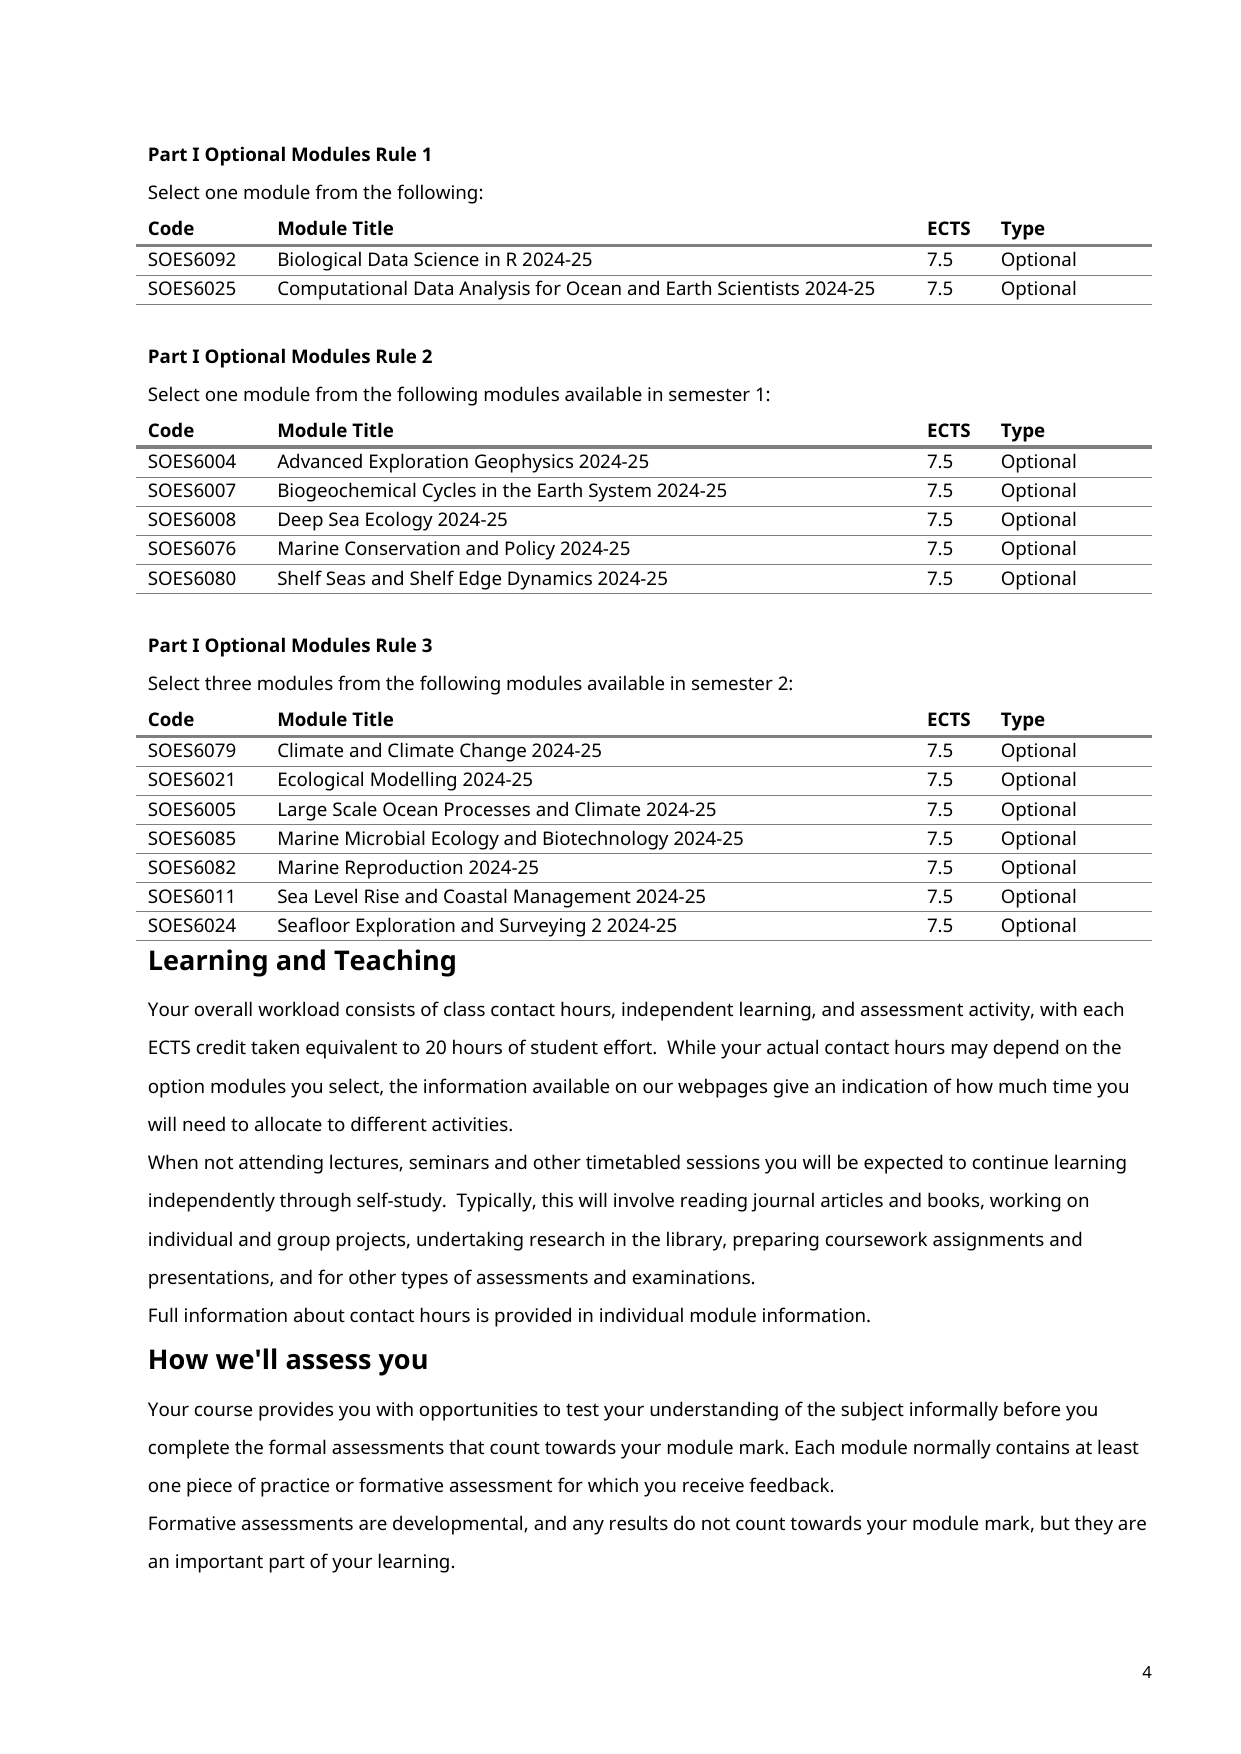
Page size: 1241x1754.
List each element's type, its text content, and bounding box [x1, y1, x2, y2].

subtitle How we'll assess you [148, 1341, 1152, 1377]
table_cell Optional [989, 796, 1152, 824]
table_cell Optional [989, 247, 1152, 274]
table_cell Code [136, 418, 266, 445]
text Full information about contact hours is provided in individual module information. [148, 1302, 1152, 1328]
table_cell Seafloor Exploration and Surveying 2 2024-25 [266, 912, 916, 940]
text Your overall workload consists of class contact hours, independent learning, and assessment activity, with each ECTS credit taken equivalent to 20 hours of student effort. While your actual contact hours may depend on the option modules you select, the information available on our webpages give an indication of how much time you will need to allocate to different activities. [148, 996, 1152, 1137]
table_cell ECTS [916, 707, 989, 734]
table_cell SOES6092 [136, 247, 266, 274]
table_cell Part I Optional Modules Rule 2 Select one module from the following modules available in semester 1: [136, 305, 1152, 417]
table_cell Marine Conservation and Policy 2024-25 [266, 536, 916, 564]
table_cell Type [989, 707, 1152, 734]
table_cell Type [989, 215, 1152, 243]
table_cell Ecological Modelling 2024-25 [266, 767, 916, 795]
table_cell Code [136, 707, 266, 734]
table_cell SOES6007 [136, 478, 266, 506]
table_cell Optional [989, 507, 1152, 535]
table_cell Computational Data Analysis for Ocean and Earth Scientists 2024-25 [266, 276, 916, 304]
table_cell Biogeochemical Cycles in the Earth System 2024-25 [266, 478, 916, 506]
table_cell Type [989, 418, 1152, 445]
table_cell Module Title [266, 418, 916, 445]
table_cell 7.5 [916, 247, 989, 274]
table_cell Optional [989, 825, 1152, 853]
table_cell Optional [989, 883, 1152, 911]
table_cell Part I Optional Modules Rule 3 Select three modules from the following modules available in semester 2: [136, 594, 1152, 707]
table_cell 7.5 [916, 738, 989, 766]
table_cell 7.5 [916, 536, 989, 564]
table_cell Marine Microbial Ecology and Biotechnology 2024-25 [266, 825, 916, 853]
table_cell SOES6008 [136, 507, 266, 535]
table_cell Biological Data Science in R 2024-25 [266, 247, 916, 274]
table_cell SOES6004 [136, 449, 266, 477]
text Your course provides you with opportunities to test your understanding of the subject informally before you complete the formal assessments that count towards your module mark. Each module normally contains at least one piece of practice or formative assessment for which you receive feedback. [148, 1396, 1152, 1498]
table_cell Module Title [266, 707, 916, 734]
table_cell SOES6076 [136, 536, 266, 564]
table_cell 7.5 [916, 883, 989, 911]
table_cell SOES6082 [136, 854, 266, 882]
table_cell Advanced Exploration Geophysics 2024-25 [266, 449, 916, 477]
table_cell Optional [989, 276, 1152, 304]
table_cell Code [136, 215, 266, 243]
table_cell 7.5 [916, 912, 989, 940]
table_cell SOES6085 [136, 825, 266, 853]
table_cell Deep Sea Ecology 2024-25 [266, 507, 916, 535]
text Formative assessments are developmental, and any results do not count towards your module mark, but they are an important part of your learning. [148, 1511, 1152, 1574]
table_cell 7.5 [916, 507, 989, 535]
table_cell SOES6005 [136, 796, 266, 824]
table_cell SOES6079 [136, 738, 266, 766]
table_cell 7.5 [916, 276, 989, 304]
table_cell Part I Optional Modules Rule 1 Select one module from the following: [136, 141, 1152, 215]
table_cell 7.5 [916, 767, 989, 795]
table_cell 7.5 [916, 854, 989, 882]
table_cell ECTS [916, 215, 989, 243]
text When not attending lectures, seminars and other timetabled sessions you will be expected to continue learning independently through self-study. Typically, this will involve reading journal articles and books, working on individual and group projects, undertaking research in the library, preparing coursework assignments and presentations, and for other types of assessments and examinations. [148, 1149, 1152, 1289]
table_cell 7.5 [916, 478, 989, 506]
table_cell SOES6021 [136, 767, 266, 795]
table_cell 7.5 [916, 565, 989, 593]
table_cell Optional [989, 767, 1152, 795]
table_cell Optional [989, 738, 1152, 766]
table_cell Optional [989, 478, 1152, 506]
table_cell Optional [989, 912, 1152, 940]
table_cell Optional [989, 565, 1152, 593]
table_cell Shelf Seas and Shelf Edge Dynamics 2024-25 [266, 565, 916, 593]
table_cell Optional [989, 536, 1152, 564]
table_cell SOES6024 [136, 912, 266, 940]
table_cell SOES6025 [136, 276, 266, 304]
table_cell 7.5 [916, 449, 989, 477]
table_cell Optional [989, 449, 1152, 477]
subtitle Learning and Teaching [148, 941, 1152, 978]
table_cell Climate and Climate Change 2024-25 [266, 738, 916, 766]
table_cell SOES6011 [136, 883, 266, 911]
table_cell 7.5 [916, 796, 989, 824]
table_cell Large Scale Ocean Processes and Climate 2024-25 [266, 796, 916, 824]
table_cell Sea Level Rise and Coastal Management 2024-25 [266, 883, 916, 911]
table_cell ECTS [916, 418, 989, 445]
table_cell Module Title [266, 215, 916, 243]
table_cell 7.5 [916, 825, 989, 853]
table_cell Optional [989, 854, 1152, 882]
table_cell Marine Reproduction 2024-25 [266, 854, 916, 882]
table_cell SOES6080 [136, 565, 266, 593]
